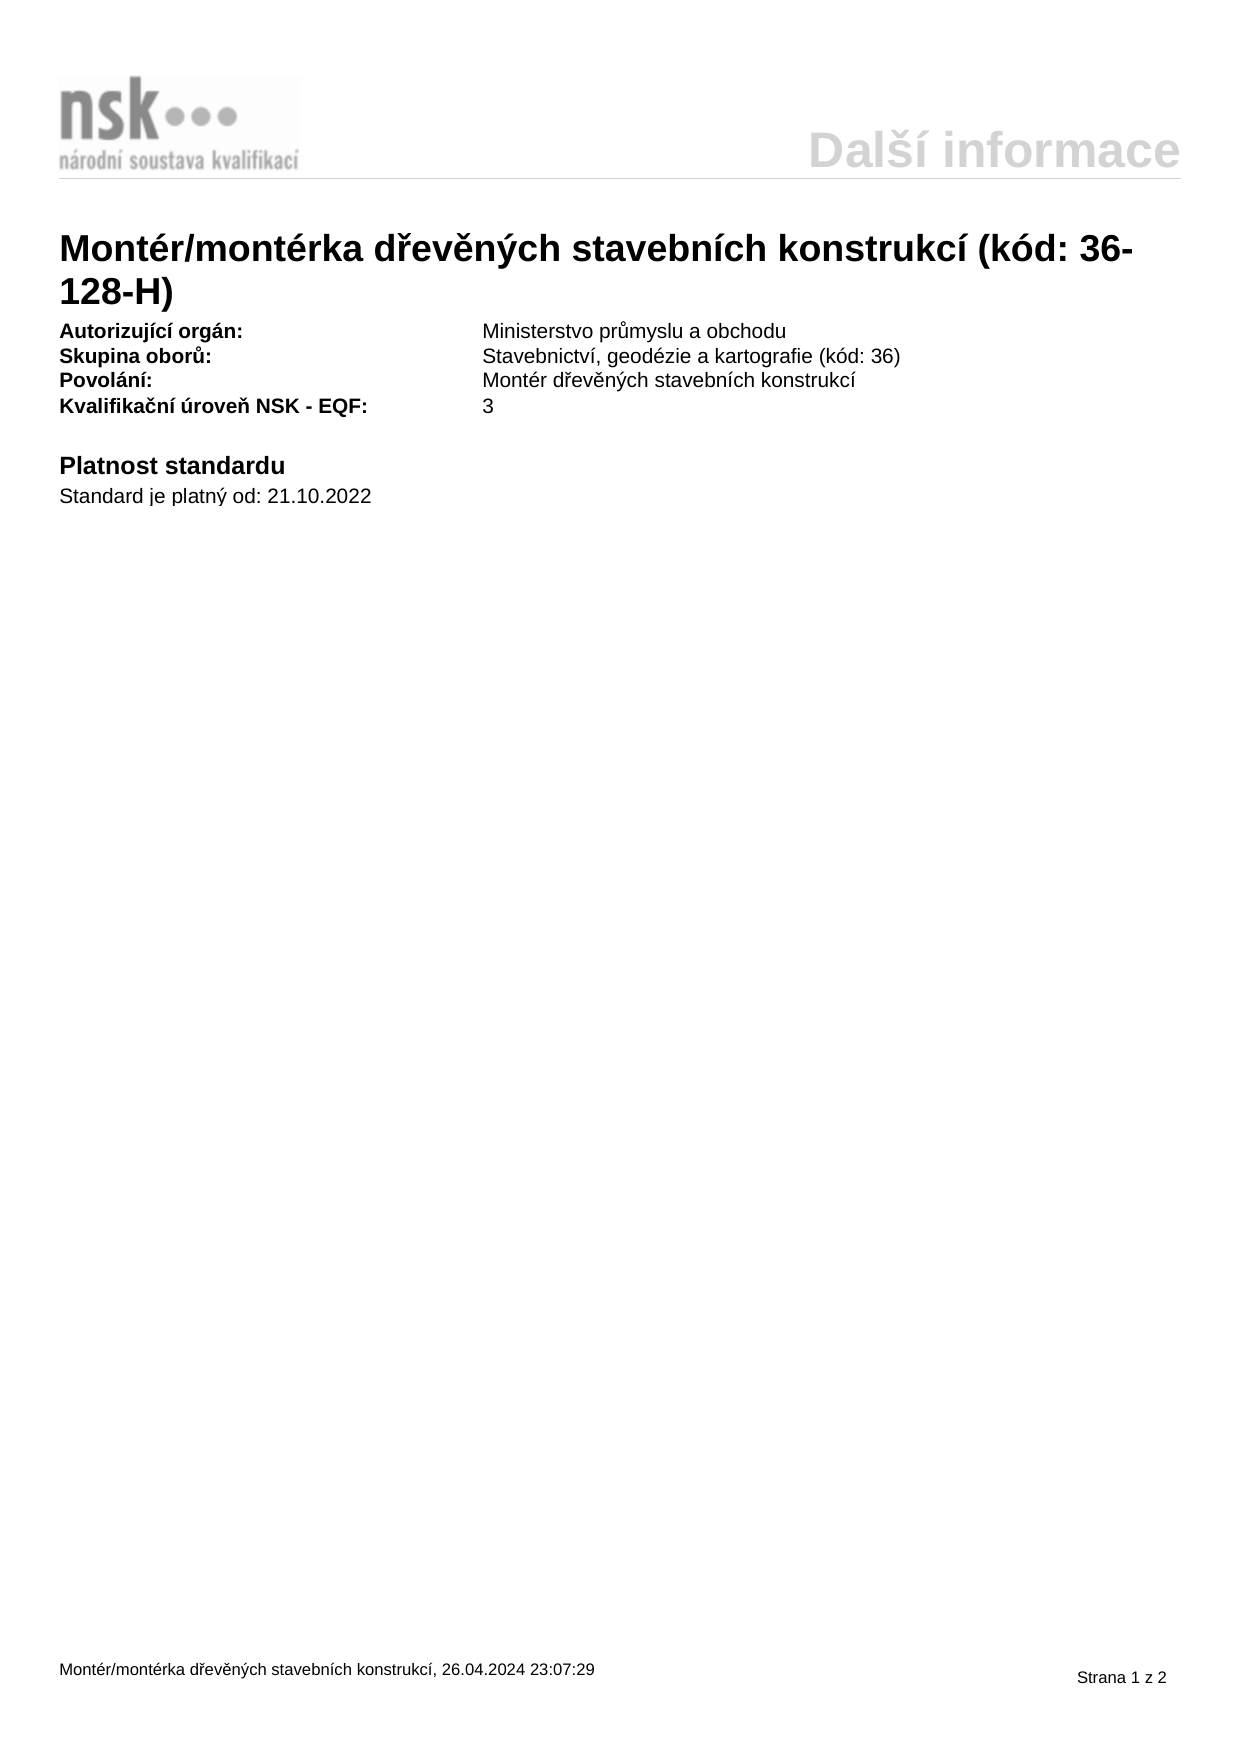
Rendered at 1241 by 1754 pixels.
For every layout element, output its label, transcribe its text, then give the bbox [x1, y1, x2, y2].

table_cell [59, 313, 119, 319]
table_cell [627, 1384, 861, 1659]
table_cell [119, 313, 482, 319]
table_cell [861, 418, 1167, 447]
table_cell [59, 806, 119, 1106]
table_cell [1167, 806, 1181, 1106]
table_cell [619, 806, 627, 1106]
picture [58, 59, 620, 172]
table_cell [59, 506, 119, 806]
table_cell [1167, 313, 1181, 319]
table_cell [619, 196, 627, 224]
table_cell [861, 506, 1167, 806]
table_cell [482, 196, 619, 224]
table_cell [482, 1384, 619, 1659]
table_cell Strana 1 z 2 [861, 1660, 1167, 1696]
table_cell [59, 1106, 119, 1383]
table_cell Povolání: [59, 368, 482, 392]
table_cell [619, 172, 627, 178]
table_cell [627, 313, 861, 319]
table_cell [59, 418, 119, 447]
table_cell [619, 313, 627, 319]
table_cell [59, 172, 119, 178]
table_cell [861, 1106, 1167, 1383]
table_header Další informace [627, 59, 1181, 178]
table_cell [619, 1106, 627, 1383]
table_cell Montér/montérka dřevěných stavebních konstrukcí (kód: 36-128-H) [59, 224, 1181, 313]
table_cell [1167, 1660, 1181, 1696]
table_cell [119, 172, 482, 178]
table_cell Montér dřevěných stavebních konstrukcí [482, 368, 1181, 393]
table_cell [627, 806, 861, 1106]
table_cell [1167, 1106, 1181, 1383]
table_cell Montér/montérka dřevěných stavebních konstrukcí, 26.04.2024 23:07:29 [59, 1660, 861, 1696]
table_cell Standard je platný od: 21.10.2022 [59, 484, 1181, 506]
table_cell [482, 506, 619, 806]
table_cell [619, 418, 627, 447]
table_cell [1167, 1384, 1181, 1659]
table_cell [861, 1384, 1167, 1659]
table_cell [59, 1384, 119, 1659]
table_header [620, 59, 627, 172]
table_cell Stavebnictví, geodézie a kartografie (kód: 36) [482, 344, 1181, 368]
table_cell Kvalifikační úroveň NSK - EQF: [59, 394, 482, 417]
table_cell [119, 196, 482, 224]
table_cell [1167, 196, 1181, 224]
table_cell [861, 313, 1167, 319]
table_cell [1167, 418, 1181, 447]
table_cell [627, 1106, 861, 1383]
table_cell [619, 506, 627, 806]
table_cell [861, 196, 1167, 224]
table_cell Skupina oborů: [59, 344, 482, 368]
table_cell [119, 418, 482, 447]
table_cell [861, 806, 1167, 1106]
table_cell [482, 806, 619, 1106]
table_cell [482, 418, 619, 447]
table_cell [627, 506, 861, 806]
table_cell [627, 418, 861, 447]
table_cell [119, 806, 482, 1106]
table_cell 3 [482, 394, 1181, 417]
table_cell [59, 196, 119, 224]
table_cell [482, 313, 619, 319]
table_cell Ministerstvo průmyslu a obchodu [482, 319, 1181, 344]
table_cell Platnost standardu [59, 448, 1181, 483]
table_cell [119, 1384, 482, 1659]
table_cell [482, 172, 619, 178]
table_cell [482, 1106, 619, 1383]
table_cell Autorizující orgán: [59, 319, 482, 343]
table_cell [119, 1106, 482, 1383]
table_cell [59, 179, 1181, 196]
table_cell [119, 506, 482, 806]
table_cell [619, 1384, 627, 1659]
table_cell [1167, 506, 1181, 806]
table_cell [627, 196, 861, 224]
